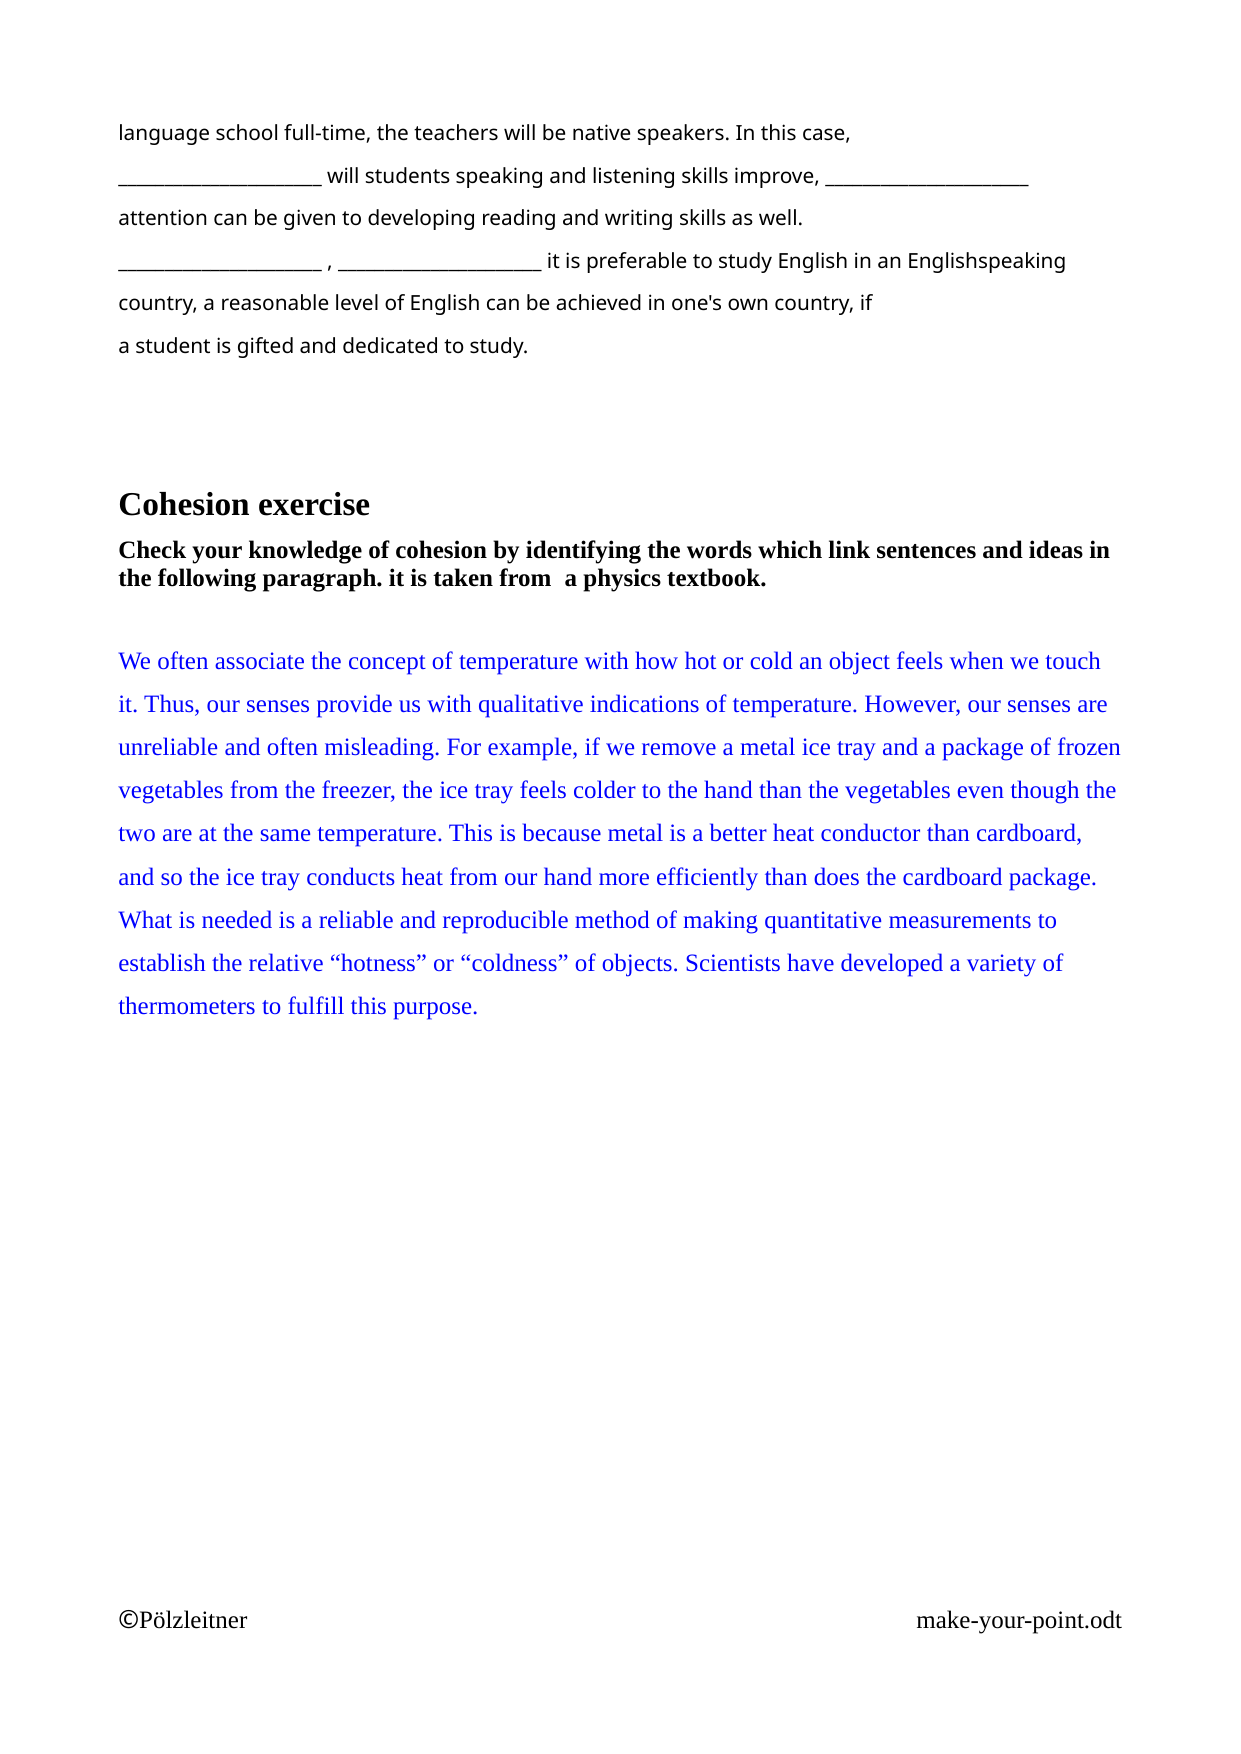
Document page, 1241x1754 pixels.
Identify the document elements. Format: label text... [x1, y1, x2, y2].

text language school full-time, the teachers will be native speakers. In this case, [118, 118, 1122, 147]
text attention can be given to developing reading and writing skills as well. [118, 203, 1122, 232]
text ______________________ will students speaking and listening skills improve, ______________________ [118, 161, 1122, 189]
text country, a reasonable level of English can be achieved in one's own country, if [118, 288, 1122, 317]
subtitle Cohesion exercise [118, 484, 1122, 522]
text Check your knowledge of cohesion by identifying the words which link sentences and ideas in the following paragraph. it is taken from a physics textbook. [118, 535, 1122, 592]
text We often associate the concept of temperature with how hot or cold an object feels when we touch it. Thus, our senses provide us with qualitative indications of temperature. However, our senses are unreliable and often misleading. For example, if we remove a metal ice tray and a package of frozen vegetables from the freezer, the ice tray feels colder to the hand than the vegetables even though the two are at the same temperature. This is because metal is a better heat conductor than cardboard, and so the ice tray conducts heat from our hand more efficiently than does the cardboard package. What is needed is a reliable and reproducible method of making quantitative measurements to establish the relative “hotness” or “coldness” of objects. Scientists have developed a variety of thermometers to fulfill this purpose. [118, 646, 1122, 1020]
text ______________________ , ______________________ it is preferable to study English in an Englishspeaking [118, 246, 1122, 274]
text a student is gifted and dedicated to study. [118, 331, 1122, 359]
